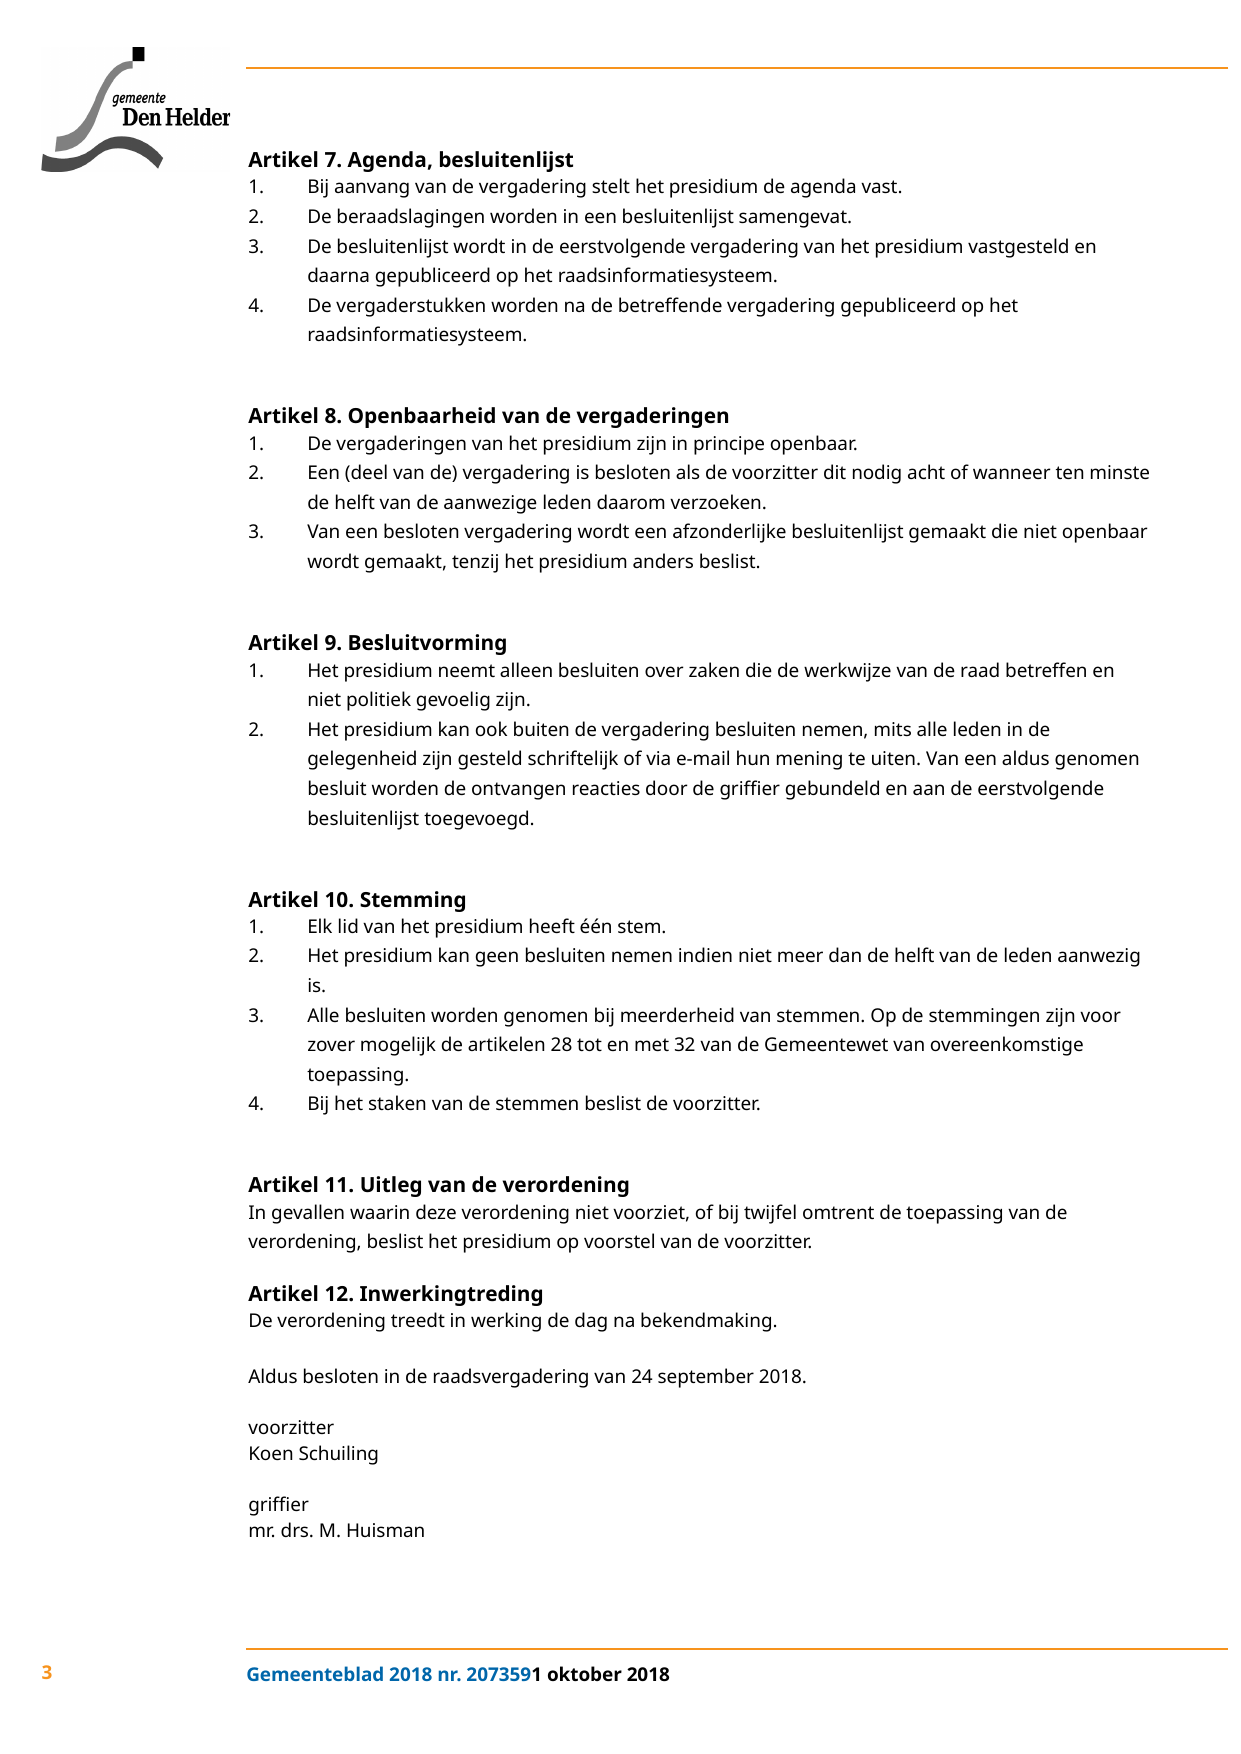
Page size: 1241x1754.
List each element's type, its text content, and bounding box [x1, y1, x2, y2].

text griffier [248, 1491, 1152, 1517]
list Het presidium neemt alleen besluiten over zaken die de werkwijze van de raad betreffen en niet politiek gevoelig zijn. [248, 657, 1152, 712]
text voorzitter [248, 1414, 1152, 1440]
list Bij aanvang van de vergadering stelt het presidium de agenda vast. [248, 174, 1152, 199]
text Artikel 8. Openbaarheid van de vergaderingen [248, 402, 1152, 430]
text Artikel 11. Uitleg van de verordening [248, 1171, 1152, 1199]
list Van een besloten vergadering wordt een afzonderlijke besluitenlijst gemaakt die niet openbaar wordt gemaakt, tenzij het presidium anders beslist. [248, 519, 1152, 574]
list Alle besluiten worden genomen bij meerderheid van stemmen. Op de stemmingen zijn voor zover mogelijk de artikelen 28 tot en met 32 van de Gemeentewet van overeenkomstige toepassing. [248, 1002, 1152, 1087]
text De verordening treedt in werking de dag na bekendmaking. [248, 1307, 1152, 1333]
list De vergaderstukken worden na de betreffende vergadering gepubliceerd op het raadsinformatiesysteem. [248, 292, 1152, 347]
list De beraadslagingen worden in een besluitenlijst samengevat. [248, 203, 1152, 229]
text mr. drs. M. Huisman [248, 1517, 1152, 1543]
picture [41, 47, 231, 172]
list Bij het staken van de stemmen beslist de voorzitter. [248, 1091, 1152, 1116]
text Artikel 7. Agenda, besluitenlijst [248, 145, 1152, 174]
text Aldus besloten in de raadsvergadering van 24 september 2018. [248, 1363, 1152, 1388]
list De besluitenlijst wordt in de eerstvolgende vergadering van het presidium vastgesteld en daarna gepubliceerd op het raadsinformatiesysteem. [248, 233, 1152, 288]
list Elk lid van het presidium heeft één stem. [248, 913, 1152, 939]
text Koen Schuiling [248, 1440, 1152, 1466]
text Artikel 12. Inwerkingtreding [248, 1279, 1152, 1307]
text In gevallen waarin deze verordening niet voorziet, of bij twijfel omtrent de toepassing van de verordening, beslist het presidium op voorstel van de voorzitter. [248, 1199, 1152, 1254]
text Artikel 9. Besluitvorming [248, 628, 1152, 657]
list Een (deel van de) vergadering is besloten als de voorzitter dit nodig acht of wanneer ten minste de helft van de aanwezige leden daarom verzoeken. [248, 459, 1152, 515]
list Het presidium kan geen besluiten nemen indien niet meer dan de helft van de leden aanwezig is. [248, 943, 1152, 998]
text Artikel 10. Stemming [248, 885, 1152, 913]
list Het presidium kan ook buiten de vergadering besluiten nemen, mits alle leden in de gelegenheid zijn gesteld schriftelijk of via e-mail hun mening te uiten. Van een aldus genomen besluit worden de ontvangen reacties door de griffier gebundeld en aan de eerstvolgende besluitenlijst toegevoegd. [248, 716, 1152, 830]
list De vergaderingen van het presidium zijn in principe openbaar. [248, 430, 1152, 456]
